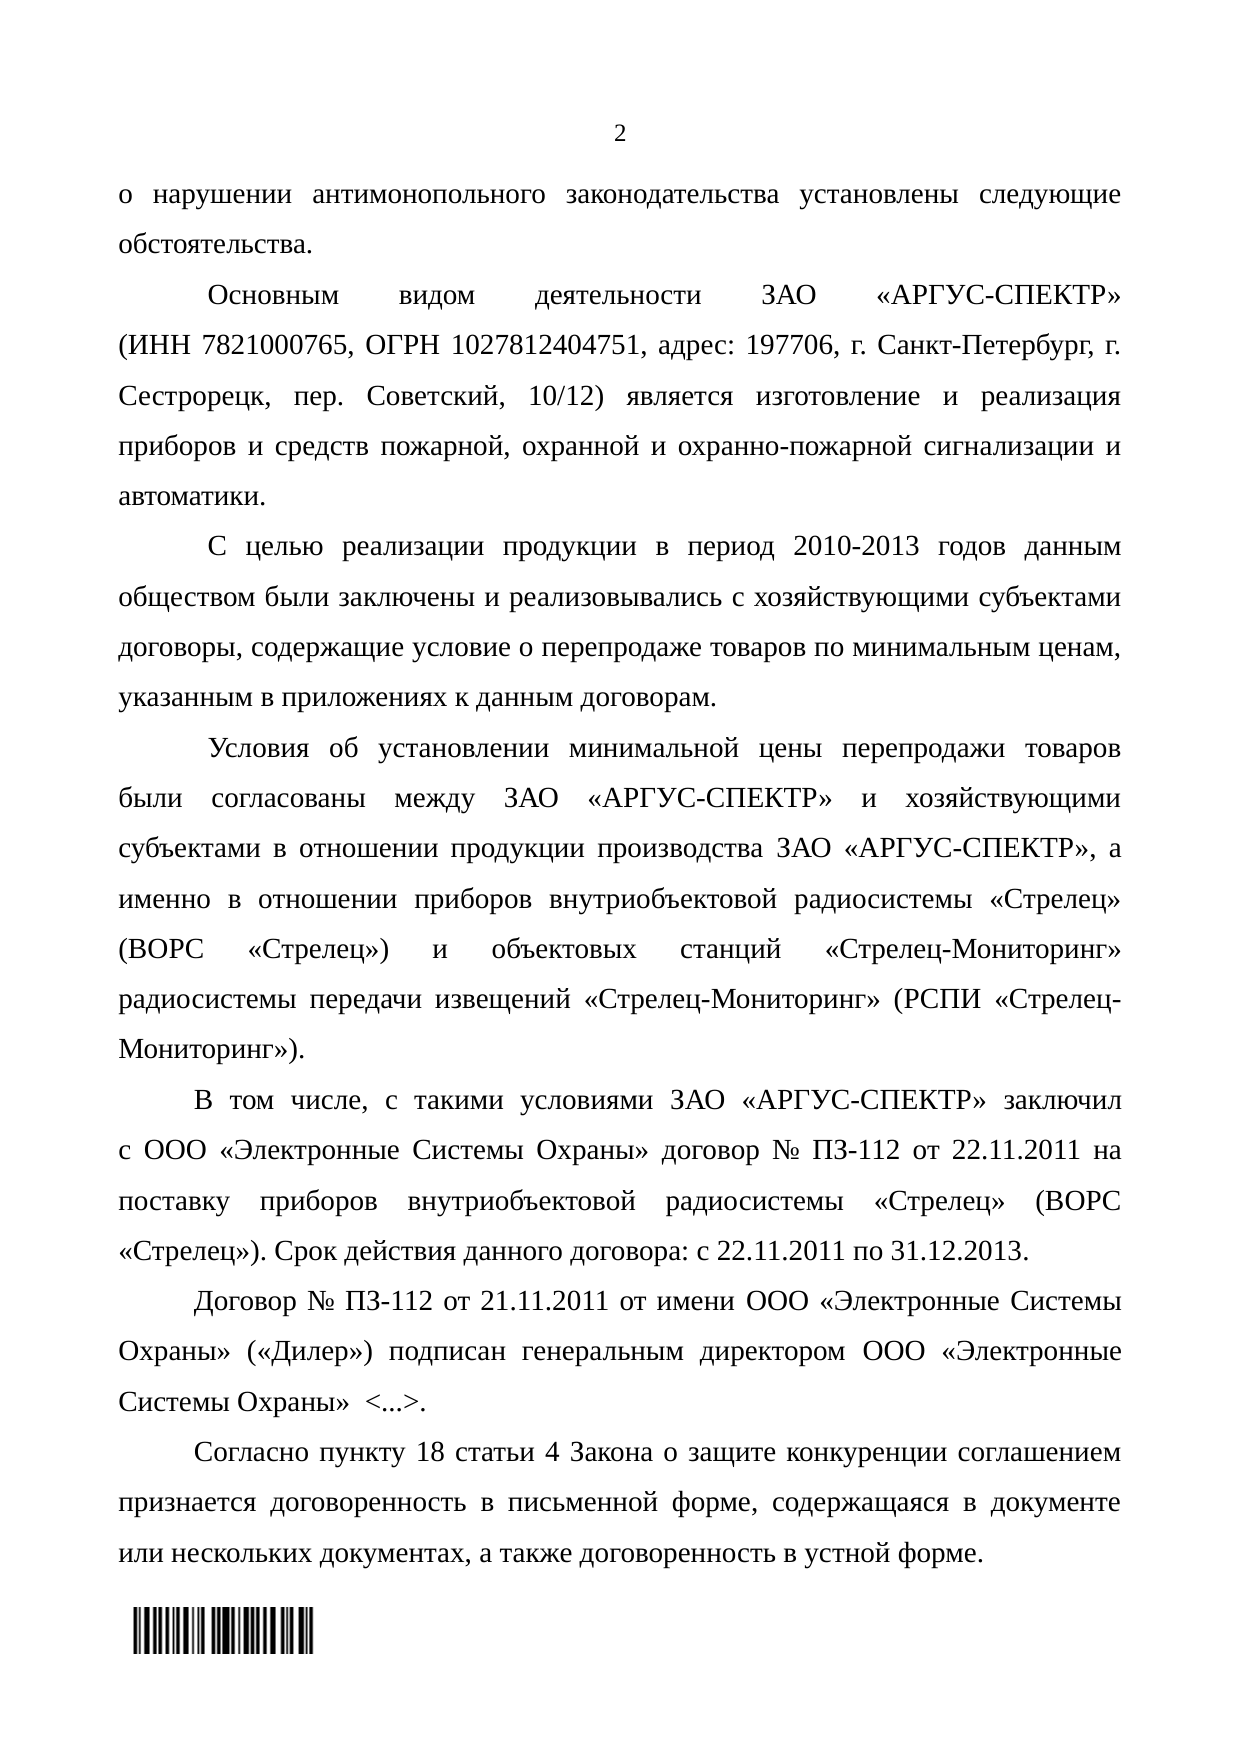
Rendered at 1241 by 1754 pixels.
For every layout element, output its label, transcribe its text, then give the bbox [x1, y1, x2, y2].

text Основным видом деятельности ЗАО «АРГУС-СПЕКТР» (ИНН 7821000765, ОГРН 1027812404751, адрес: 197706, г. Санкт-Петербург, г. Сестрорецк, пер. Советский, 10/12) является изготовление и реализация приборов и средств пожарной, охранной и охранно-пожарной сигнализации и автоматики. [118, 277, 1122, 512]
text С целью реализации продукции в период 2010-2013 годов данным обществом были заключены и реализовывались с хозяйствующими субъектами договоры, содержащие условие о перепродаже товаров по минимальным ценам, указанным в приложениях к данным договорам. [118, 528, 1122, 713]
text Договор № ПЗ-112 от 21.11.2011 от имени ООО «Электронные Системы Охраны» («Дилер») подписан генеральным директором ООО «Электронные Системы Охраны» <...>. [118, 1283, 1122, 1417]
text о нарушении антимонопольного законодательства установлены следующие обстоятельства. [118, 176, 1122, 260]
text В том числе, с такими условиями ЗАО «АРГУС-СПЕКТР» заключил с ООО «Электронные Системы Охраны» договор № ПЗ-112 от 22.11.2011 на поставку приборов внутриобъектовой радиосистемы «Стрелец» (ВОРС «Стрелец»). Срок действия данного договора: с 22.11.2011 по 31.12.2013. [118, 1082, 1122, 1266]
picture [118, 1607, 331, 1654]
text Согласно пункту 18 статьи 4 Закона о защите конкуренции соглашением признается договоренность в письменной форме, содержащаяся в документе или нескольких документах, а также договоренность в устной форме. [118, 1434, 1122, 1568]
text Условия об установлении минимальной цены перепродажи товаров были согласованы между ЗАО «АРГУС-СПЕКТР» и хозяйствующими субъектами в отношении продукции производства ЗАО «АРГУС-СПЕКТР», а именно в отношении приборов внутриобъектовой радиосистемы «Стрелец» (ВОРС «Стрелец») и объектовых станций «Стрелец-Мониторинг» радиосистемы передачи извещений «Стрелец-Мониторинг» (РСПИ «Стрелец-Мониторинг»). [118, 730, 1122, 1065]
